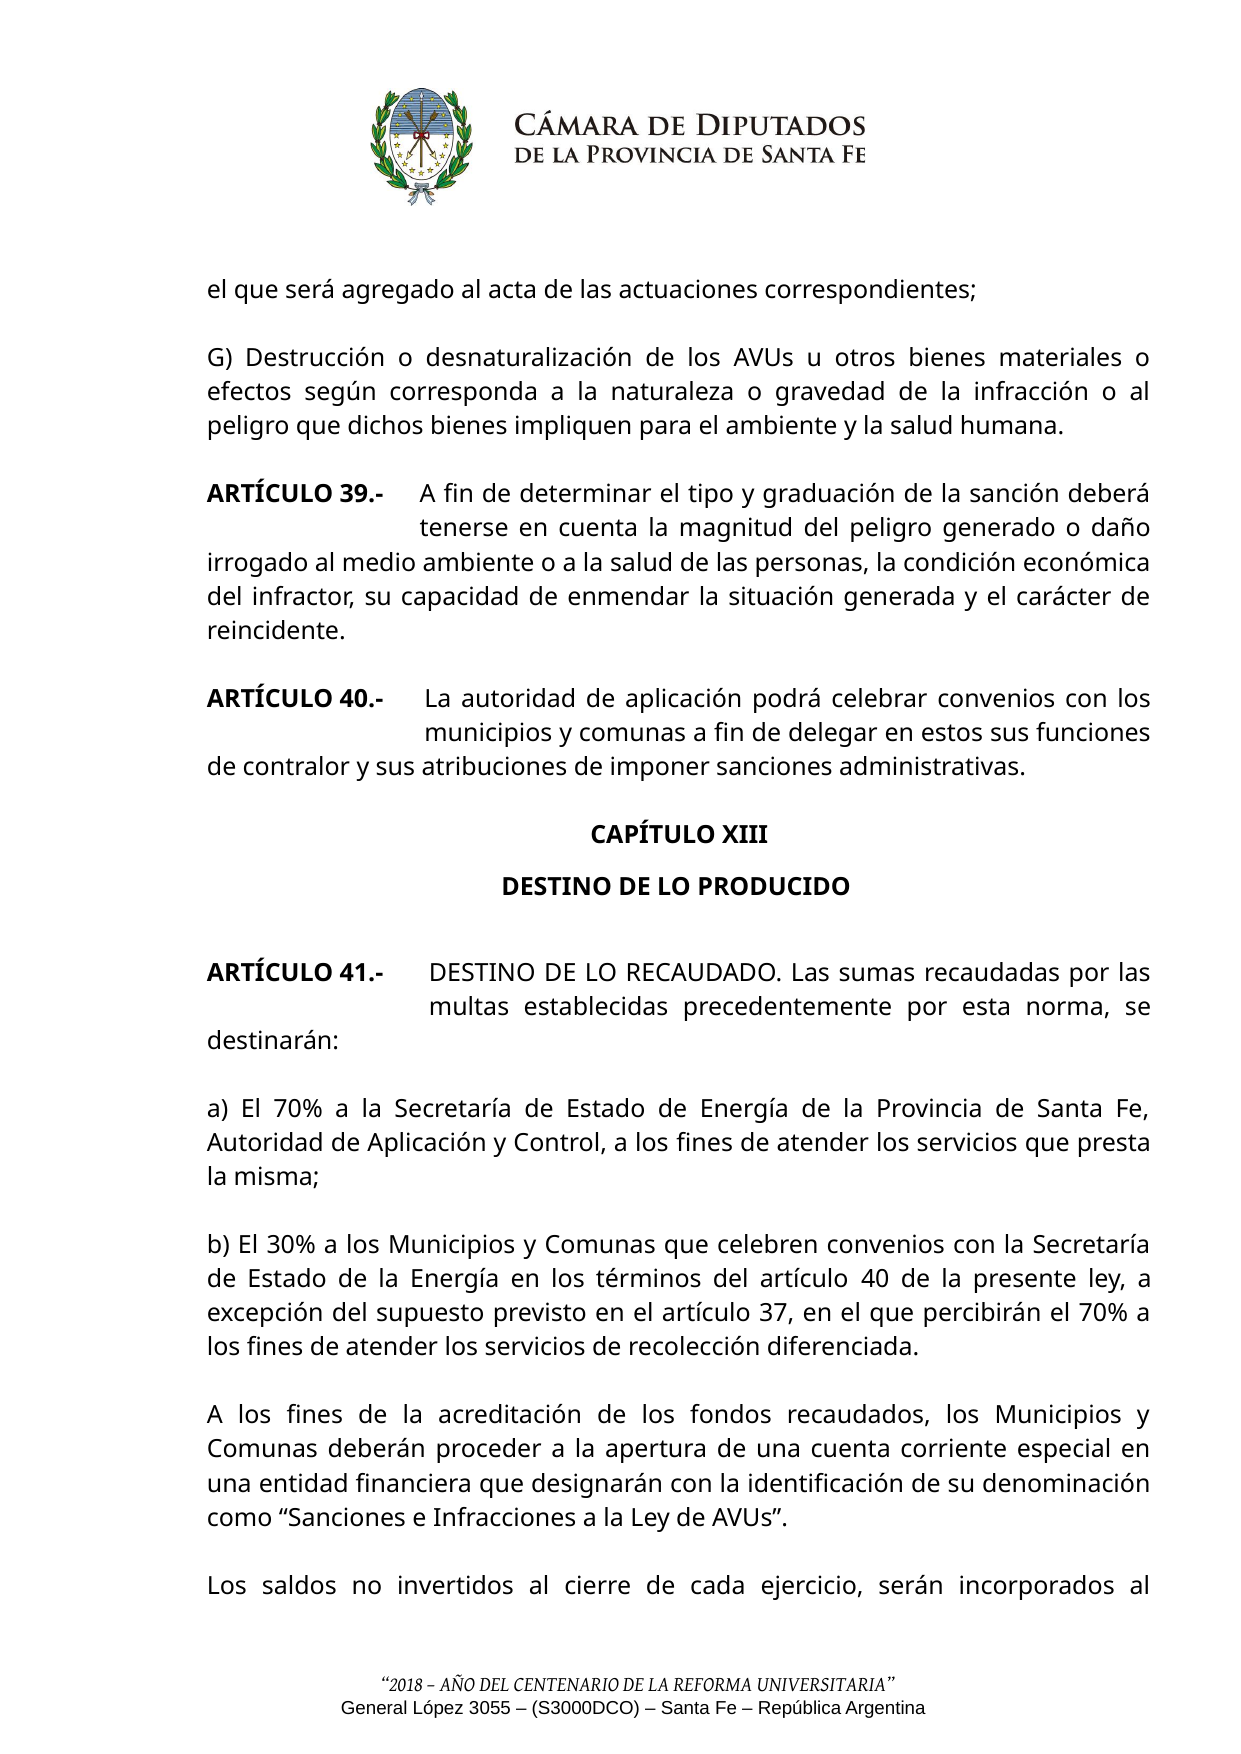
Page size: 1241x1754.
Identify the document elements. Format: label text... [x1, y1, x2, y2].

text DESTINO DE LO RECAUDADO. Las sumas recaudadas por las multas establecidas precedentemente por esta norma, se destinarán: [207, 954, 1152, 1056]
text La autoridad de aplicación podrá celebrar convenios con los municipios y comunas a ﬁn de delegar en estos sus funciones de contralor y sus atribuciones de imponer sanciones administrativas. [207, 680, 1152, 783]
table_header ARTÍCULO 40.- [207, 680, 424, 731]
table_header ARTÍCULO 41.- [207, 954, 429, 1004]
text b) El 30% a los Municipios y Comunas que celebren convenios con la Secretaría de Estado de la Energía en los términos del artículo 40 de la presente ley, a excepción del supuesto previsto en el artículo 37, en el que percibirán el 70% a los fines de atender los servicios de recolección diferenciada. [207, 1227, 1152, 1363]
text DESTINO DE LO PRODUCIDO [207, 868, 1152, 902]
text Los saldos no invertidos al cierre de cada ejercicio, serán incorporados al [207, 1567, 1152, 1601]
text A ﬁn de determinar el tipo y graduación de la sanción deberá tenerse en cuenta la magnitud del peligro generado o daño irrogado al medio ambiente o a la salud de las personas, la condición económica del infractor, su capacidad de enmendar la situación generada y el carácter de reincidente. [207, 476, 1152, 646]
text el que será agregado al acta de las actuaciones correspondientes; [207, 272, 1152, 306]
table_header ARTÍCULO 39.- [207, 476, 419, 526]
text CAPÍTULO XIiI [207, 817, 1152, 851]
text G) Destrucción o desnaturalización de los AVUs u otros bienes materiales o efectos según corresponda a la naturaleza o gravedad de la infracción o al peligro que dichos bienes impliquen para el ambiente y la salud humana. [207, 340, 1152, 442]
text a) El 70% a la Secretaría de Estado de Energía de la Provincia de Santa Fe, Autoridad de Aplicación y Control, a los ﬁnes de atender los servicios que presta la misma; [207, 1091, 1152, 1193]
text A los fines de la acreditación de los fondos recaudados, los Municipios y Comunas deberán proceder a la apertura de una cuenta corriente especial en una entidad financiera que designarán con la identificación de su denominación como “Sanciones e Infracciones a la Ley de AVUs”. [207, 1397, 1152, 1533]
picture [370, 88, 866, 210]
